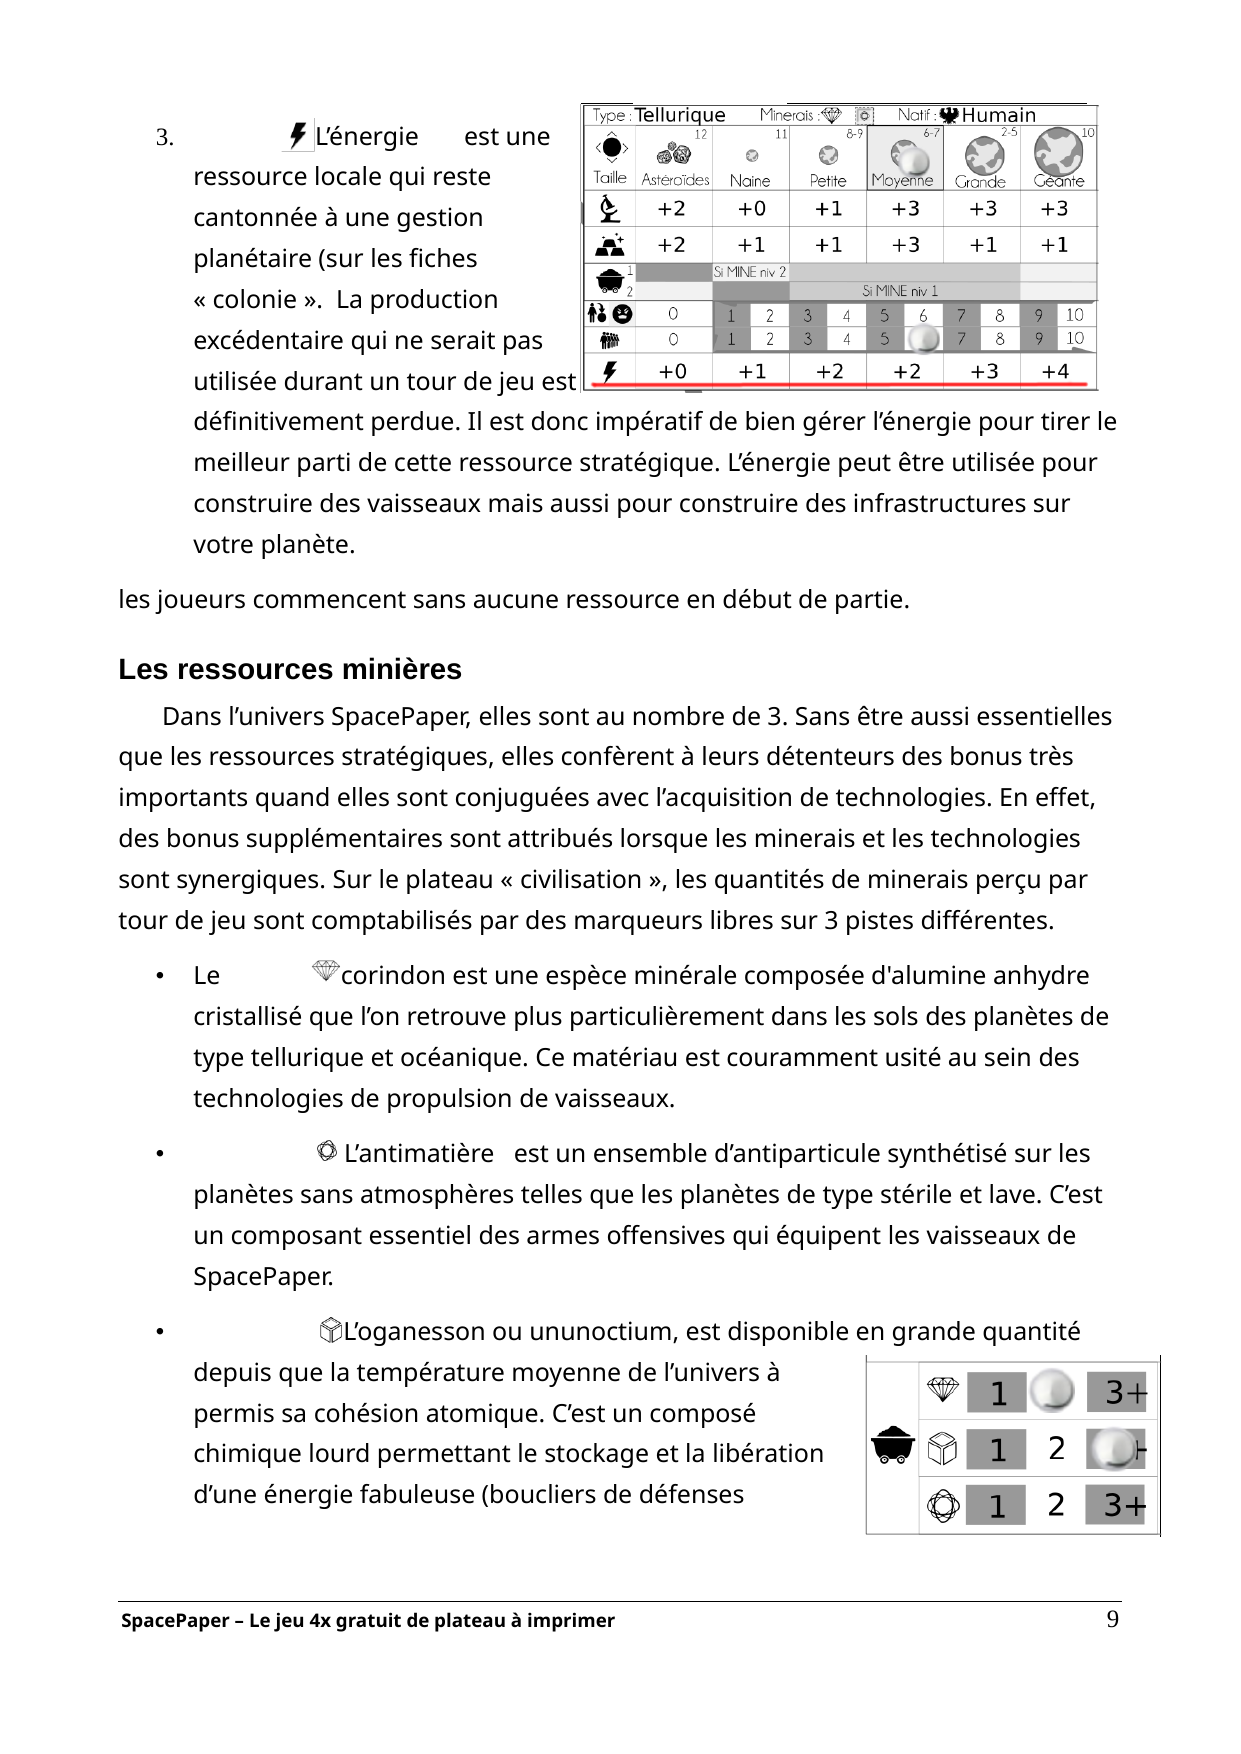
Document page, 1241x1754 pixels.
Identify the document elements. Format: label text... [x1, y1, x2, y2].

picture [310, 1133, 344, 1168]
list L’énergie est une ressource locale qui reste cantonnée à une gestion planétaire (sur les fiches « colonie ». La production excédentaire qui ne serait pas utilisée durant un tour de jeu est définitivement perdue. Il est donc impératif de bien gérer l’énergie pour tirer le meilleur parti de cette ressource stratégique. L’énergie peut être utilisée pour construire des vaisseaux mais aussi pour construire des infrastructures sur votre planète. [156, 118, 1122, 561]
text Dans l’univers SpacePaper, elles sont au nombre de 3. Sans être aussi essentielles que les ressources stratégiques, elles confèrent à leurs détenteurs des bonus très importants quand elles sont conjuguées avec l’acquisition de technologies. En effet, des bonus supplémentaires sont attribués lorsque les minerais et les technologies sont synergiques. Sur le plateau « civilisation », les quantités de minerais perçu par tour de jeu sont comptabilisés par des marqueurs libres sur 3 pistes différentes. [118, 698, 1122, 936]
list Le corindon est une espèce minérale composée d'alumine anhydre cristallisé que l’on retrouve plus particulièrement dans les sols des planètes de type tellurique et océanique. Ce matériau est couramment usité au sein des technologies de propulsion de vaisseaux. [156, 958, 1122, 1114]
picture [580, 103, 1099, 393]
picture [311, 956, 341, 986]
picture [281, 118, 315, 152]
list L’antimatière est un ensemble d’antiparticule synthétisé sur les planètes sans atmosphères telles que les planètes de type stérile et lave. C’est un composant essentiel des armes offensives qui équipent les vaisseaux de SpacePaper. [156, 1136, 1122, 1292]
subtitle Les ressources minières [118, 652, 1122, 686]
picture [855, 1355, 1162, 1537]
text les joueurs commencent sans aucune ressource en début de partie. [118, 582, 1122, 616]
picture [318, 1317, 343, 1343]
list L’oganesson ou ununoctium, est disponible en grande quantité depuis que la température moyenne de l’univers à permis sa cohésion atomique. C’est un composé chimique lourd permettant le stockage et la libération d’une énergie fabuleuse (boucliers de défenses [156, 1313, 1122, 1511]
